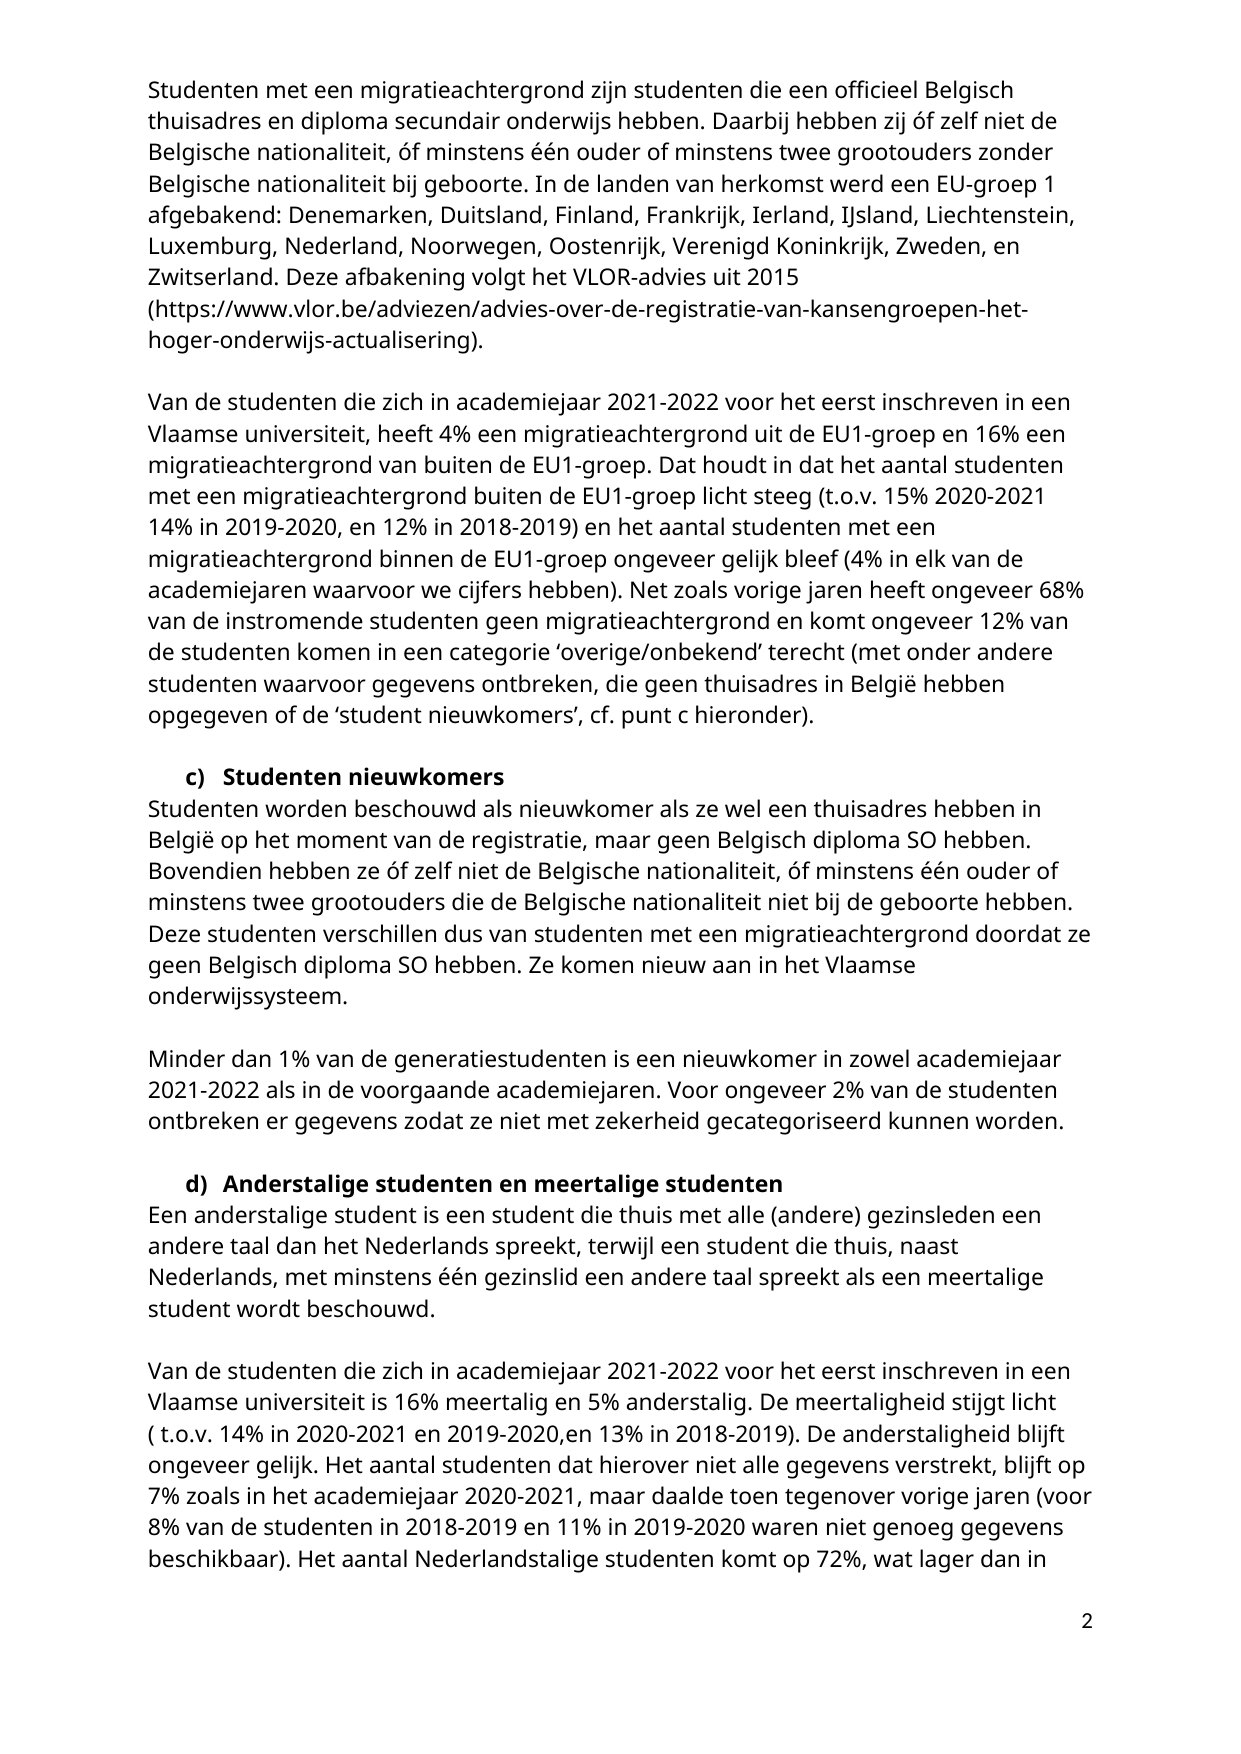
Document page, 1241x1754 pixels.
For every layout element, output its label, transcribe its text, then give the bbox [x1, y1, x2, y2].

text Studenten met een migratieachtergrond zijn studenten die een officieel Belgisch thuisadres en diploma secundair onderwijs hebben. Daarbij hebben zij óf zelf niet de Belgische nationaliteit, óf minstens één ouder of minstens twee grootouders zonder Belgische nationaliteit bij geboorte. In de landen van herkomst werd een EU-groep 1 afgebakend: Denemarken, Duitsland, Finland, Frankrijk, Ierland, IJsland, Liechtenstein, Luxemburg, Nederland, Noorwegen, Oostenrijk, Verenigd Koninkrijk, Zweden, en Zwitserland. Deze afbakening volgt het VLOR-advies uit 2015 (https://www.vlor.be/adviezen/advies-over-de-registratie-van-kansengroepen-het-hoger-onderwijs-actualisering). [148, 74, 1093, 355]
text Studenten worden beschouwd als nieuwkomer als ze wel een thuisadres hebben in België op het moment van de registratie, maar geen Belgisch diploma SO hebben. Bovendien hebben ze óf zelf niet de Belgische nationaliteit, óf minstens één ouder of minstens twee grootouders die de Belgische nationaliteit niet bij de geboorte hebben. Deze studenten verschillen dus van studenten met een migratieachtergrond doordat ze geen Belgisch diploma SO hebben. Ze komen nieuw aan in het Vlaamse onderwijssysteem. [148, 792, 1093, 1011]
text Van de studenten die zich in academiejaar 2021-2022 voor het eerst inschreven in een Vlaamse universiteit, heeft 4% een migratieachtergrond uit de EU1-groep en 16% een migratieachtergrond van buiten de EU1-groep. Dat houdt in dat het aantal studenten met een migratieachtergrond buiten de EU1-groep licht steeg (t.o.v. 15% 2020-2021 14% in 2019-2020, en 12% in 2018-2019) en het aantal studenten met een migratieachtergrond binnen de EU1-groep ongeveer gelijk bleef (4% in elk van de academiejaren waarvoor we cijfers hebben). Net zoals vorige jaren heeft ongeveer 68% van de instromende studenten geen migratieachtergrond en komt ongeveer 12% van de studenten komen in een categorie ‘overige/onbekend’ terecht (met onder andere studenten waarvoor gegevens ontbreken, die geen thuisadres in België hebben opgegeven of de ‘student nieuwkomers’, cf. punt c hieronder). [148, 386, 1093, 730]
text Minder dan 1% van de generatiestudenten is een nieuwkomer in zowel academiejaar 2021-2022 als in de voorgaande academiejaren. Voor ongeveer 2% van de studenten ontbreken er gegevens zodat ze niet met zekerheid gecategoriseerd kunnen worden. [148, 1042, 1093, 1136]
text Van de studenten die zich in academiejaar 2021-2022 voor het eerst inschreven in een Vlaamse universiteit is 16% meertalig en 5% anderstalig. De meertaligheid stijgt licht ( t.o.v. 14% in 2020-2021 en 2019-2020,en 13% in 2018-2019). De anderstaligheid blijft ongeveer gelijk. Het aantal studenten dat hierover niet alle gegevens verstrekt, blijft op 7% zoals in het academiejaar 2020-2021, maar daalde toen tegenover vorige jaren (voor 8% van de studenten in 2018-2019 en 11% in 2019-2020 waren niet genoeg gegevens beschikbaar). Het aantal Nederlandstalige studenten komt op 72%, wat lager dan in [148, 1355, 1093, 1574]
text Een anderstalige student is een student die thuis met alle (andere) gezinsleden een andere taal dan het Nederlands spreekt, terwijl een student die thuis, naast Nederlands, met minstens één gezinslid een andere taal spreekt als een meertalige student wordt beschouwd. [148, 1199, 1093, 1324]
list Anderstalige studenten en meertalige studenten [185, 1167, 1093, 1199]
list Studenten nieuwkomers [185, 761, 1093, 792]
